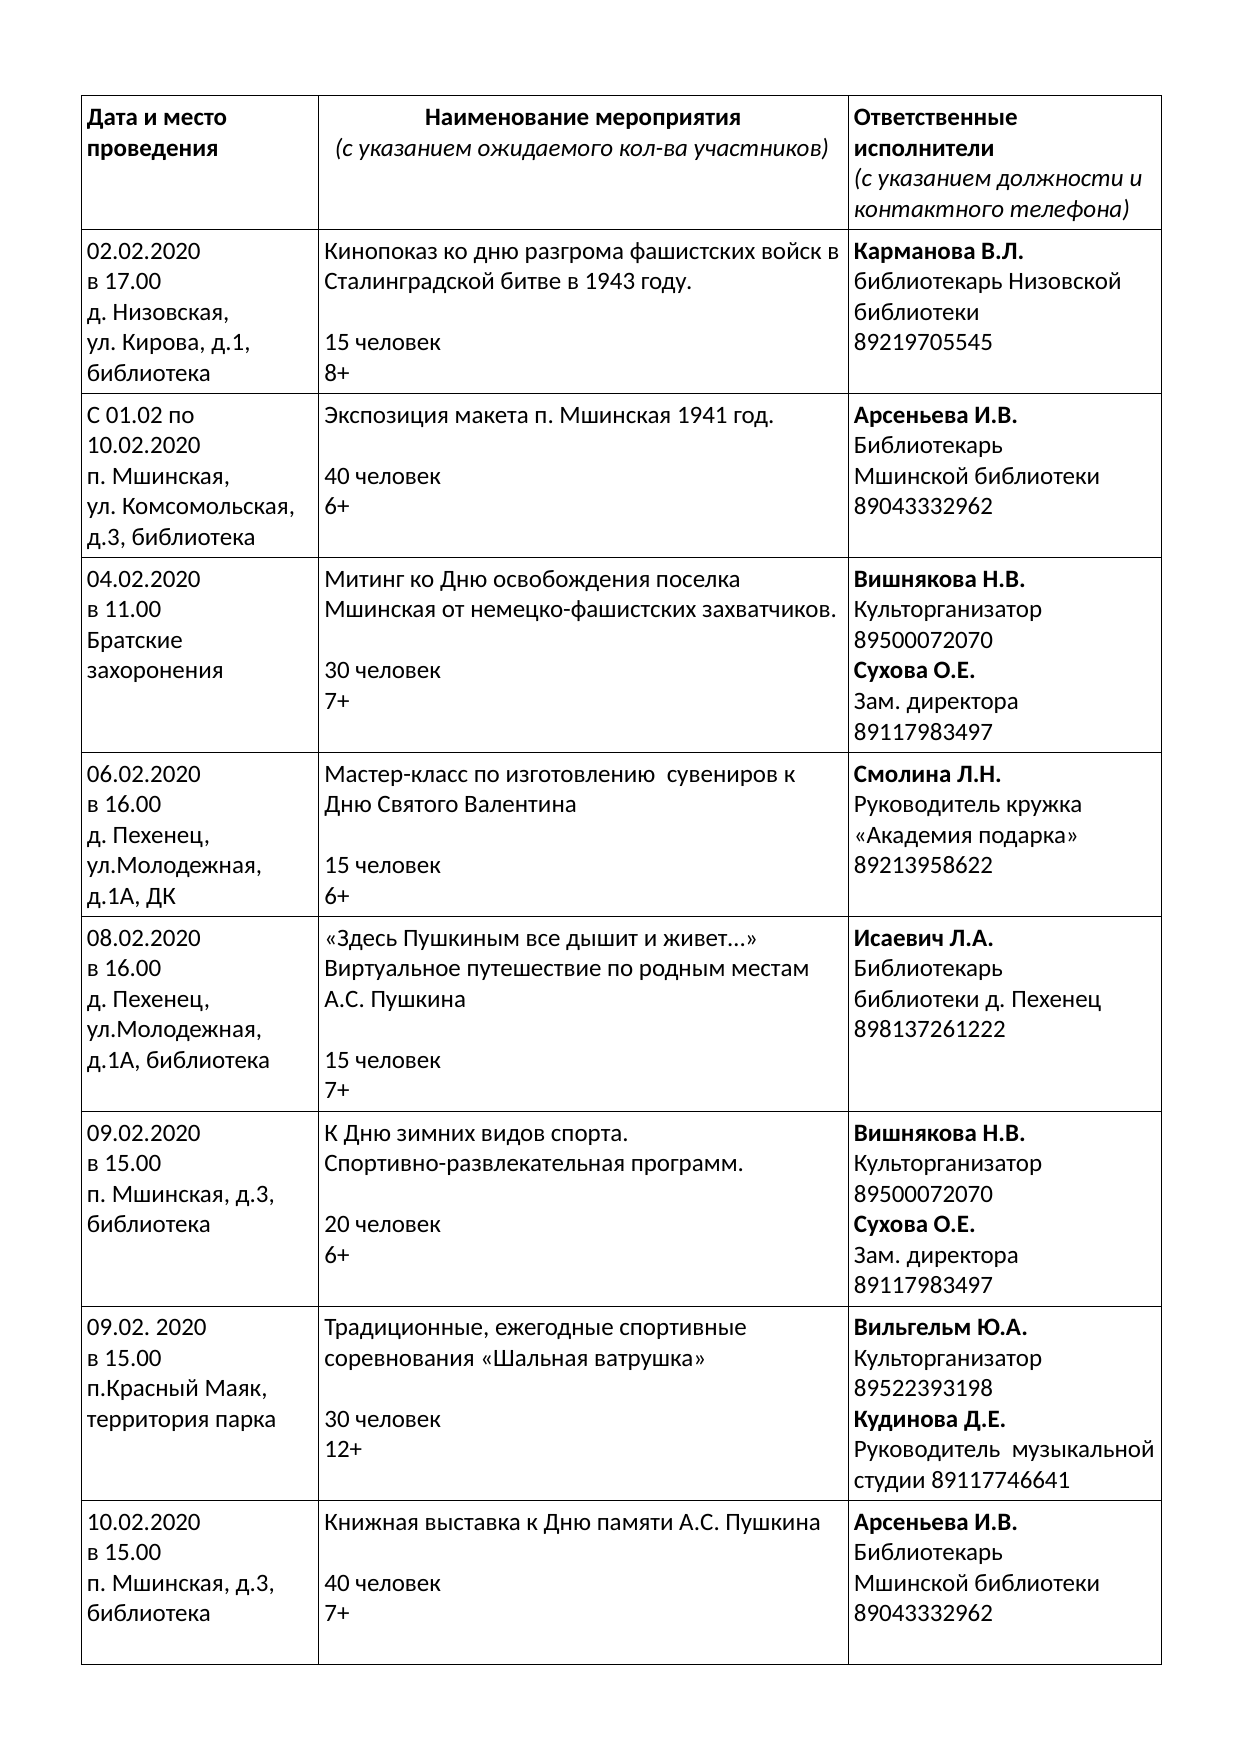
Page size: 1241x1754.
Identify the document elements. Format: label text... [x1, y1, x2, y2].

table_header Ответственные исполнители (с указанием должности и контактного телефона) [849, 96, 1161, 229]
table_cell К Дню зимних видов спорта. Спортивно-развлекательная программ. 20 человек 6+ [319, 1112, 848, 1306]
table_cell 09.02.2020 в 15.00 п. Мшинская, д.3, библиотека [82, 1112, 318, 1306]
table_cell Традиционные, ежегодные спортивные соревнования «Шальная ватрушка» 30 человек 12+ [319, 1307, 848, 1500]
table_cell 04.02.2020 в 11.00 Братские захоронения [82, 558, 318, 752]
table_cell С 01.02 по 10.02.2020 п. Мшинская, ул. Комсомольская, д.3, библиотека [82, 394, 318, 557]
table_cell Исаевич Л.А. Библиотекарь библиотеки д. Пехенец 898137261222 [849, 917, 1161, 1111]
table_cell 09.02. 2020 в 15.00 п.Красный Маяк, территория парка [82, 1307, 318, 1500]
table_cell 08.02.2020 в 16.00 д. Пехенец, ул.Молодежная, д.1А, библиотека [82, 917, 318, 1111]
table_cell Арсеньева И.В. Библиотекарь Мшинской библиотеки 89043332962 [849, 394, 1161, 557]
table_cell 06.02.2020 в 16.00 д. Пехенец, ул.Молодежная, д.1А, ДК [82, 753, 318, 916]
table_cell Экспозиция макета п. Мшинская 1941 год. 40 человек 6+ [319, 394, 848, 557]
table_cell 02.02.2020 в 17.00 д. Низовская, ул. Кирова, д.1, библиотека [82, 230, 318, 393]
table_header Наименование мероприятия (с указанием ожидаемого кол-ва участников) [319, 96, 848, 229]
table_cell Митинг ко Дню освобождения поселка Мшинская от немецко-фашистских захватчиков. 30 человек 7+ [319, 558, 848, 752]
table_cell Вишнякова Н.В. Культорганизатор 89500072070 Сухова О.Е. Зам. директора 89117983497 [849, 558, 1161, 752]
table_cell Вишнякова Н.В. Культорганизатор 89500072070 Сухова О.Е. Зам. директора 89117983497 [849, 1112, 1161, 1306]
table_cell Вильгельм Ю.А. Культорганизатор 89522393198 Кудинова Д.Е. Руководитель музыкальной студии 89117746641 [849, 1307, 1161, 1500]
table_cell Карманова В.Л. библиотекарь Низовской библиотеки 89219705545 [849, 230, 1161, 393]
table_cell Мастер-класс по изготовлению сувениров к Дню Святого Валентина 15 человек 6+ [319, 753, 848, 916]
table_cell Арсеньева И.В. Библиотекарь Мшинской библиотеки 89043332962 [849, 1501, 1161, 1664]
table_cell Кинопоказ ко дню разгрома фашистских войск в Сталинградской битве в 1943 году. 15 человек 8+ [319, 230, 848, 393]
table_header Дата и место проведения [82, 96, 318, 229]
table_cell «Здесь Пушкиным все дышит и живет…» Виртуальное путешествие по родным местам А.С. Пушкина 15 человек 7+ [319, 917, 848, 1111]
table_cell Книжная выставка к Дню памяти А.С. Пушкина 40 человек 7+ [319, 1501, 848, 1664]
table_cell 10.02.2020 в 15.00 п. Мшинская, д.3, библиотека [82, 1501, 318, 1664]
table_cell Смолина Л.Н. Руководитель кружка «Академия подарка» 89213958622 [849, 753, 1161, 916]
